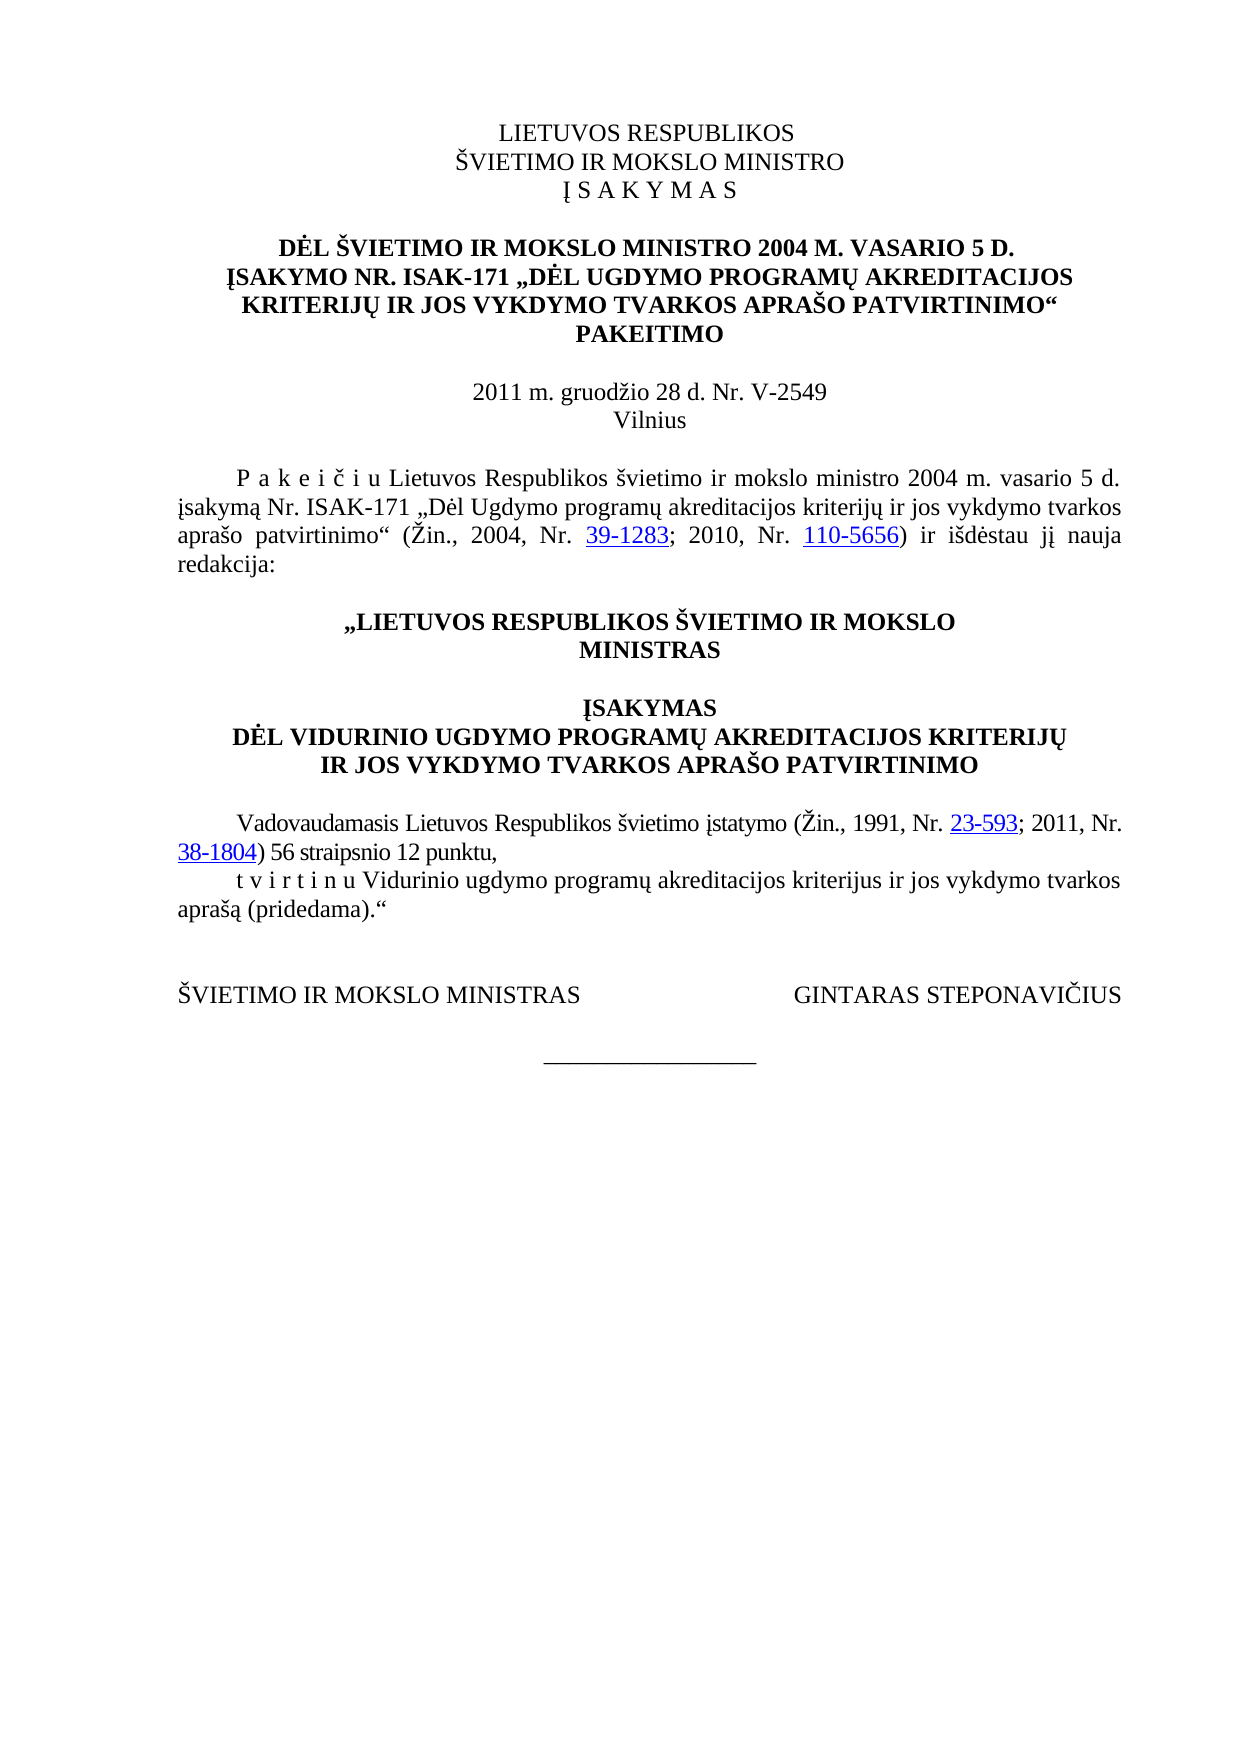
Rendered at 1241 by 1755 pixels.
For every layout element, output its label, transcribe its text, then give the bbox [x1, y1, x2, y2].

text ĮSAKYMAS [177, 693, 1122, 722]
text MINISTRAS [177, 636, 1122, 664]
text 2011 m. gruodžio 28 d. Nr. V-2549 [177, 377, 1122, 406]
text Švietimo ir mokslo ministras Gintaras Steponavičius [177, 981, 1122, 1009]
text IR JOS VYKDYMO TVARKOS APRAŠO PATVIRTINIMO [177, 751, 1122, 779]
text „LIETUVOS RESPUBLIKOS ŠVIETIMO IR MOKSLO [177, 607, 1122, 636]
text _________________ [177, 1038, 1122, 1067]
text Į S A K Y M A S [177, 176, 1122, 204]
text Vilnius [177, 406, 1122, 434]
text P a k e i č i u Lietuvos Respublikos švietimo ir mokslo ministro 2004 m. vasario 5 d. įsakymą Nr. ISAK-171 „Dėl Ugdymo programų akreditacijos kriterijų ir jos vykdymo tvarkos aprašo patvirtinimo“ (Žin., 2004, Nr. 39-1283; 2010, Nr. 110-5656) ir išdėstau jį nauja redakcija: [177, 463, 1122, 578]
text t v i r t i n u Vidurinio ugdymo programų akreditacijos kriterijus ir jos vykdymo tvarkos aprašą (pridedama).“ [177, 866, 1122, 923]
text LIETUVOS RESPUBLIKOS [177, 118, 1122, 147]
text ŠVIETIMO IR MOKSLO MINISTRO [177, 147, 1122, 176]
text DĖL ŠVIETIMO IR MOKSLO MINISTRO 2004 M. VASARIO 5 D. ĮSAKYMO Nr. ISAK-171 „DĖL UGDYMO PROGRAMŲ AKREDITACIJOS KRITERIJŲ IR JOS VYKDYMO TVARKOS APRAŠO PATVIRTINIMO“ PAKEITIMO [177, 233, 1122, 348]
text DĖL VIDURINIO UGDYMO PROGRAMŲ AKREDITACIJOS KRITERIJŲ [177, 722, 1122, 751]
text Vadovaudamasis Lietuvos Respublikos švietimo įstatymo (Žin., 1991, Nr. 23-593; 2011, Nr. 38-1804) 56 straipsnio 12 punktu, [177, 808, 1122, 866]
